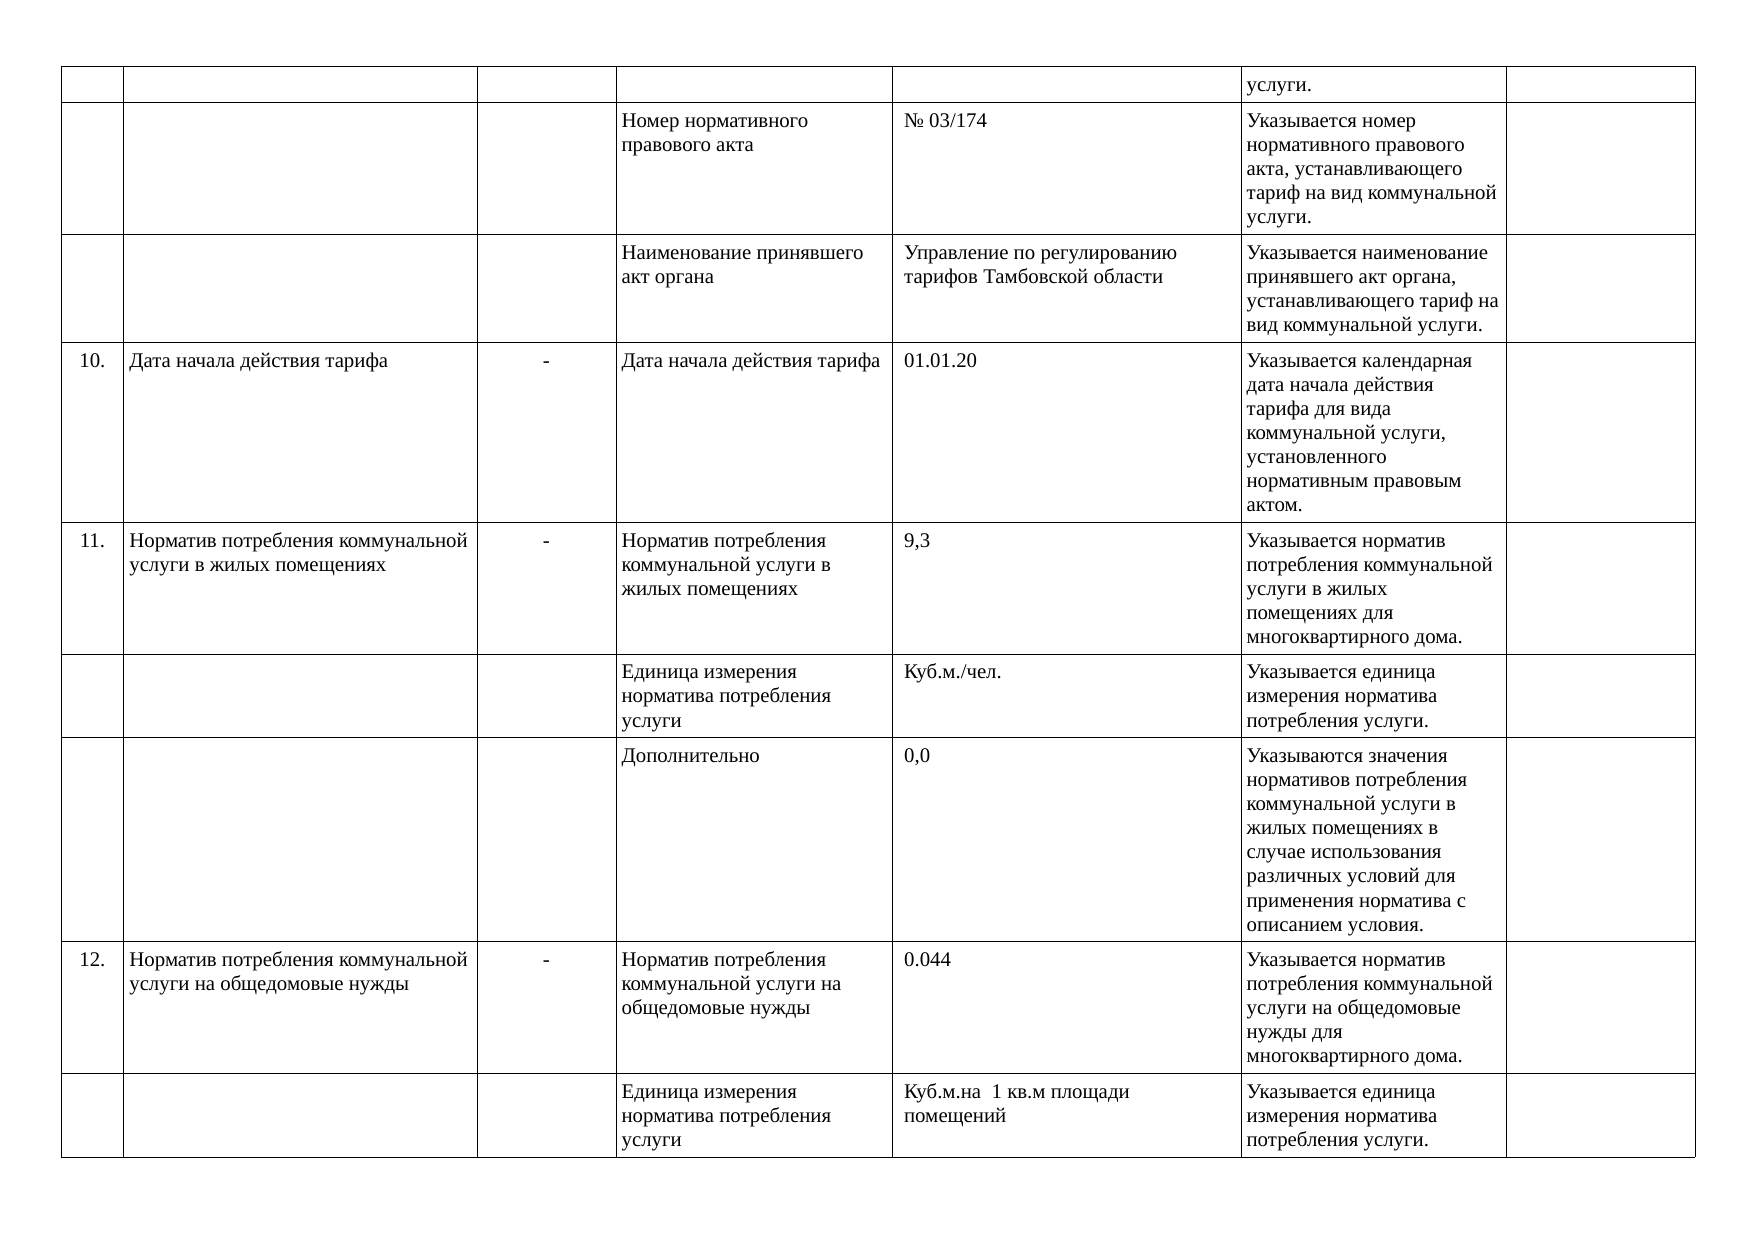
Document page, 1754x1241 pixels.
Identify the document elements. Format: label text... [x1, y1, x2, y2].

table_cell Указываются значения нормативов потребления коммунальной услуги в жилых помещениях в случае использования различных условий для применения норматива с описанием условия. [1242, 738, 1506, 941]
table_cell 10. [62, 343, 123, 522]
table_cell [62, 655, 123, 737]
table_cell [124, 738, 477, 941]
table_cell [478, 103, 616, 234]
table_cell услуги. [1242, 67, 1506, 102]
table_cell [478, 1074, 616, 1157]
table_cell Управление по регулированию тарифов Тамбовской области [893, 235, 1241, 342]
table_cell 9,3 [893, 523, 1241, 653]
table_cell Единица измерения норматива потребления услуги [617, 655, 892, 737]
table_cell [1507, 67, 1695, 102]
table_cell - [478, 523, 616, 653]
table_cell 0,044 [893, 942, 1241, 1073]
table_cell Куб.м./чел. [893, 655, 1241, 737]
table_cell Норматив потребления коммунальной услуги на общедомовые нужды [124, 942, 477, 1073]
table_cell Единица измерения норматива потребления услуги [617, 1074, 892, 1157]
table_cell [62, 738, 123, 941]
table_cell [1507, 1074, 1695, 1157]
table_cell [62, 1074, 123, 1157]
table_cell Указывается наименование принявшего акт органа, устанавливающего тариф на вид коммунальной услуги. [1242, 235, 1506, 342]
table_cell [1507, 343, 1695, 522]
table_cell 12. [62, 942, 123, 1073]
table_cell [62, 235, 123, 342]
table_cell [478, 235, 616, 342]
table_cell [478, 738, 616, 941]
table_cell Указывается единица измерения норматива потребления услуги. [1242, 655, 1506, 737]
table_cell Указывается календарная дата начала действия тарифа для вида коммунальной услуги, установленного нормативным правовым актом. [1242, 343, 1506, 522]
table_cell [1507, 523, 1695, 653]
table_cell [62, 103, 123, 234]
table_cell [617, 67, 892, 102]
table_cell [1507, 738, 1695, 941]
table_cell [478, 655, 616, 737]
table_cell Куб.м.на 1 кв.м площади помещений [893, 1074, 1241, 1157]
table_cell - [478, 67, 616, 102]
table_cell Указывается номер нормативного правового акта, устанавливающего тариф на вид коммунальной услуги. [1242, 103, 1506, 234]
table_cell [1507, 235, 1695, 342]
table_cell 11. [62, 523, 123, 653]
table_cell Норматив потребления коммунальной услуги в жилых помещениях [124, 523, 477, 653]
table_cell 31.08.12 [893, 67, 1241, 102]
table_cell [1507, 655, 1695, 737]
table_cell 01.01.20 [893, 343, 1241, 522]
table_cell [62, 67, 123, 102]
table_cell - [478, 343, 616, 522]
table_cell Указывается норматив потребления коммунальной услуги в жилых помещениях для многоквартирного дома. [1242, 523, 1506, 653]
table_cell Норматив потребления коммунальной услуги в жилых помещениях [617, 523, 892, 653]
table_cell № 03/174 [893, 103, 1241, 234]
table_cell [1507, 942, 1695, 1073]
table_cell 0,0 [893, 738, 1241, 941]
table_cell - [478, 942, 616, 1073]
table_cell Указывается норматив потребления коммунальной услуги на общедомовые нужды для многоквартирного дома. [1242, 942, 1506, 1073]
table_cell [124, 103, 477, 234]
table_cell Дополнительно [617, 738, 892, 941]
table_cell Указывается единица измерения норматива потребления услуги. [1242, 1074, 1506, 1157]
table_cell Дата начала действия тарифа [124, 343, 477, 522]
table_cell [124, 655, 477, 737]
table_cell Дата начала действия тарифа [617, 343, 892, 522]
table_cell [124, 235, 477, 342]
table_cell Номер нормативного правового акта [617, 103, 892, 234]
table_cell Норматив потребления коммунальной услуги на общедомовые нужды [617, 942, 892, 1073]
table_cell [1507, 103, 1695, 234]
table_cell Наименование принявшего акт органа [617, 235, 892, 342]
table_cell [124, 1074, 477, 1157]
table_cell [124, 67, 477, 102]
